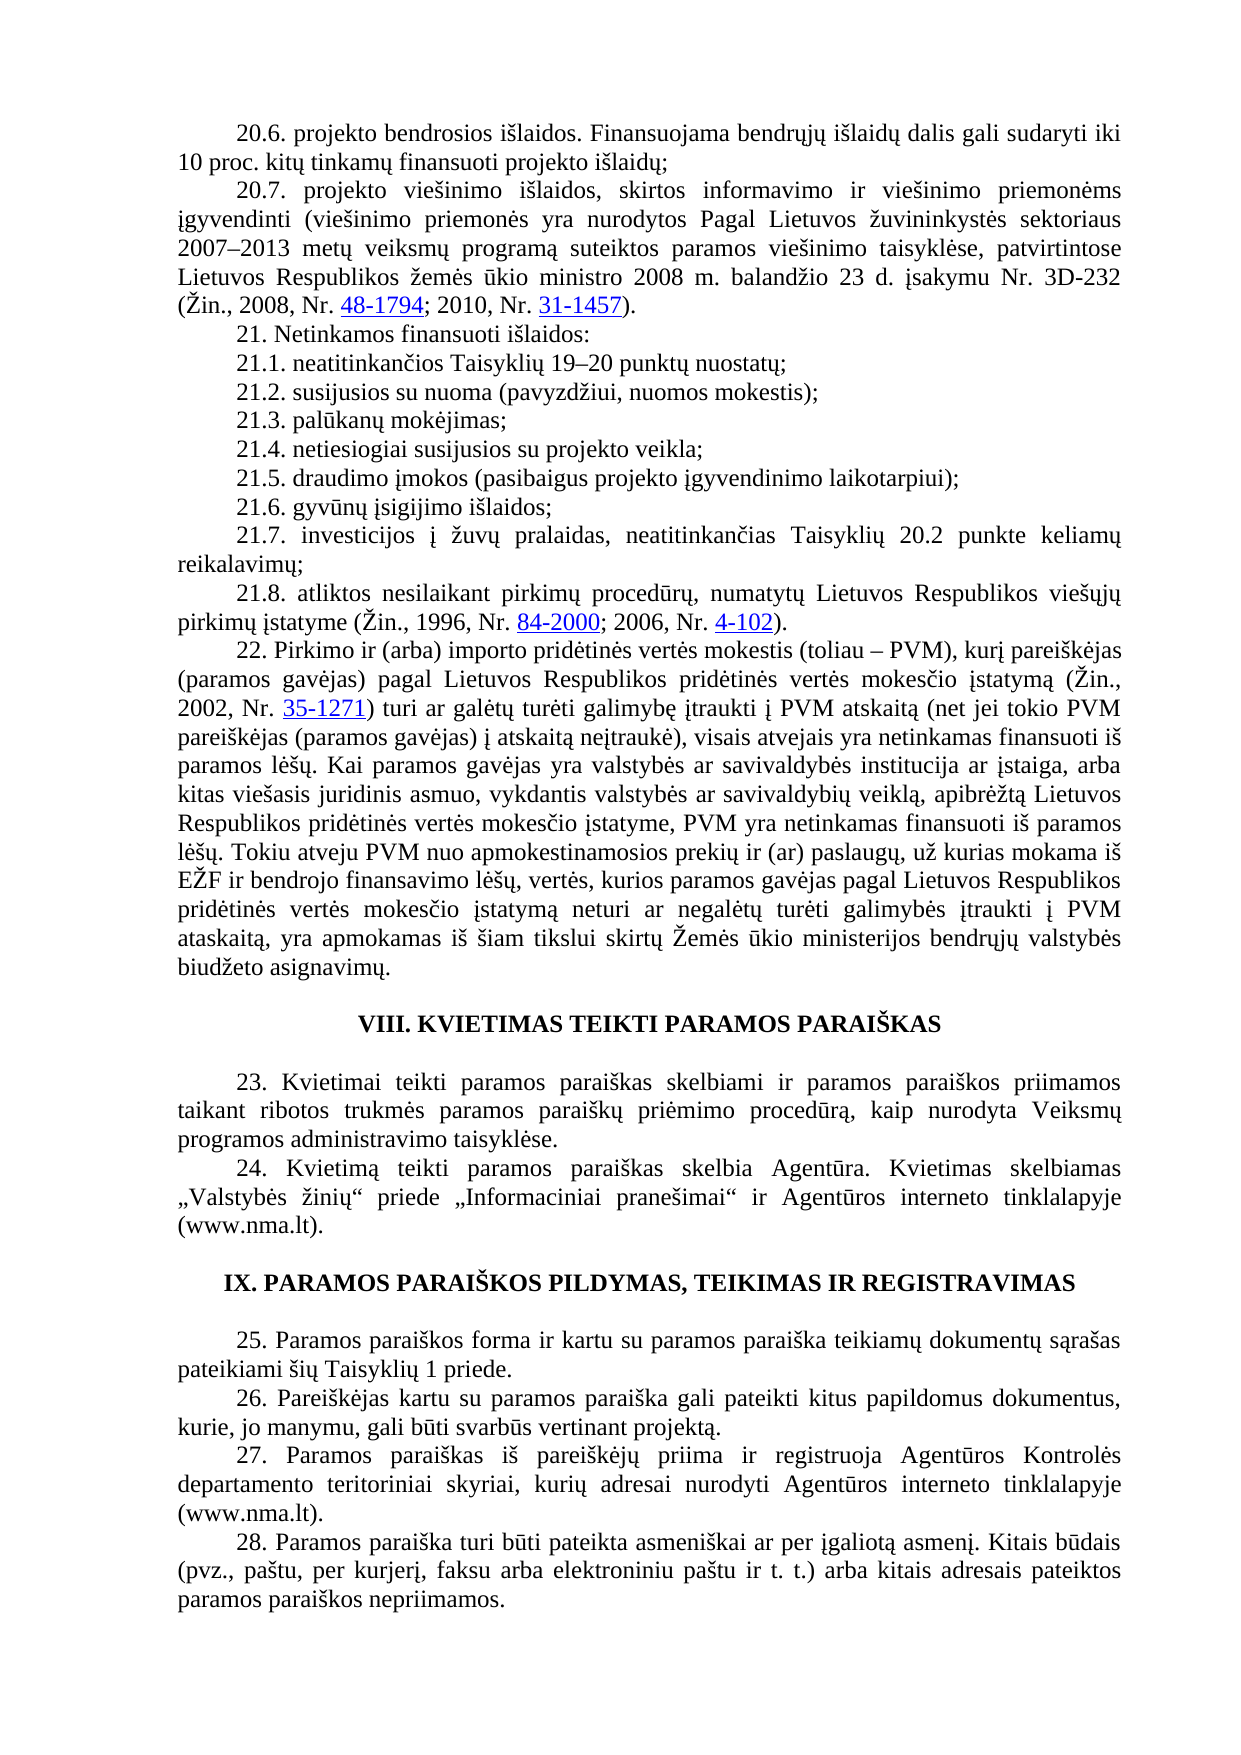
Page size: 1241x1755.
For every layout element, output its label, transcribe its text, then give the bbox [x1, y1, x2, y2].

text 21.2. susijusios su nuoma (pavyzdžiui, nuomos mokestis); [177, 377, 1122, 406]
text 21.8. atliktos nesilaikant pirkimų procedūrų, numatytų Lietuvos Respublikos viešųjų pirkimų įstatyme (Žin., 1996, Nr. 84-2000; 2006, Nr. 4-102). [177, 578, 1122, 636]
text 24. Kvietimą teikti paramos paraiškas skelbia Agentūra. Kvietimas skelbiamas „Valstybės žinių“ priede „Informaciniai pranešimai“ ir Agentūros interneto tinklalapyje (www.nma.lt). [177, 1153, 1122, 1239]
text 20.6. projekto bendrosios išlaidos. Finansuojama bendrųjų išlaidų dalis gali sudaryti iki 10 proc. kitų tinkamų finansuoti projekto išlaidų; [177, 118, 1122, 176]
text 21.1. neatitinkančios Taisyklių 19–20 punktų nuostatų; [177, 348, 1122, 377]
text 21.3. palūkanų mokėjimas; [177, 406, 1122, 434]
text 21. Netinkamos finansuoti išlaidos: [177, 319, 1122, 348]
text VIII. KVIETIMAS TEIKTI PARAMOS PARAIŠKAS [177, 1009, 1122, 1038]
text 27. Paramos paraiškas iš pareiškėjų priima ir registruoja Agentūros Kontrolės departamento teritoriniai skyriai, kurių adresai nurodyti Agentūros interneto tinklalapyje (www.nma.lt). [177, 1441, 1122, 1527]
text 21.5. draudimo įmokos (pasibaigus projekto įgyvendinimo laikotarpiui); [177, 463, 1122, 492]
text 22. Pirkimo ir (arba) importo pridėtinės vertės mokestis (toliau – PVM), kurį pareiškėjas (paramos gavėjas) pagal Lietuvos Respublikos pridėtinės vertės mokesčio įstatymą (Žin., 2002, Nr. 35-1271) turi ar galėtų turėti galimybę įtraukti į PVM atskaitą (net jei tokio PVM pareiškėjas (paramos gavėjas) į atskaitą neįtraukė), visais atvejais yra netinkamas finansuoti iš paramos lėšų. Kai paramos gavėjas yra valstybės ar savivaldybės institucija ar įstaiga, arba kitas viešasis juridinis asmuo, vykdantis valstybės ar savivaldybių veiklą, apibrėžtą Lietuvos Respublikos pridėtinės vertės mokesčio įstatyme, PVM yra netinkamas finansuoti iš paramos lėšų. Tokiu atveju PVM nuo apmokestinamosios prekių ir (ar) paslaugų, už kurias mokama iš EŽF ir bendrojo finansavimo lėšų, vertės, kurios paramos gavėjas pagal Lietuvos Respublikos pridėtinės vertės mokesčio įstatymą neturi ar negalėtų turėti galimybės įtraukti į PVM ataskaitą, yra apmokamas iš šiam tikslui skirtų Žemės ūkio ministerijos bendrųjų valstybės biudžeto asignavimų. [177, 636, 1122, 981]
text 21.7. investicijos į žuvų pralaidas, neatitinkančias Taisyklių 20.2 punkte keliamų reikalavimų; [177, 521, 1122, 578]
text 23. Kvietimai teikti paramos paraiškas skelbiami ir paramos paraiškos priimamos taikant ribotos trukmės paramos paraiškų priėmimo procedūrą, kaip nurodyta Veiksmų programos administravimo taisyklėse. [177, 1067, 1122, 1153]
text 20.7. projekto viešinimo išlaidos, skirtos informavimo ir viešinimo priemonėms įgyvendinti (viešinimo priemonės yra nurodytos Pagal Lietuvos žuvininkystės sektoriaus 2007–2013 metų veiksmų programą suteiktos paramos viešinimo taisyklėse, patvirtintose Lietuvos Respublikos žemės ūkio ministro 2008 m. balandžio 23 d. įsakymu Nr. 3D-232 (Žin., 2008, Nr. 48-1794; 2010, Nr. 31-1457). [177, 176, 1122, 319]
text 21.4. netiesiogiai susijusios su projekto veikla; [177, 434, 1122, 463]
text 28. Paramos paraiška turi būti pateikta asmeniškai ar per įgaliotą asmenį. Kitais būdais (pvz., paštu, per kurjerį, faksu arba elektroniniu paštu ir t. t.) arba kitais adresais pateiktos paramos paraiškos nepriimamos. [177, 1527, 1122, 1613]
text 26. Pareiškėjas kartu su paramos paraiška gali pateikti kitus papildomus dokumentus, kurie, jo manymu, gali būti svarbūs vertinant projektą. [177, 1383, 1122, 1441]
text IX. PARAMOS PARAIŠKOS PILDYMAS, TEIKIMAS IR REGISTRAVIMAS [177, 1268, 1122, 1297]
text 21.6. gyvūnų įsigijimo išlaidos; [177, 492, 1122, 521]
text 25. Paramos paraiškos forma ir kartu su paramos paraiška teikiamų dokumentų sąrašas pateikiami šių Taisyklių 1 priede. [177, 1326, 1122, 1383]
